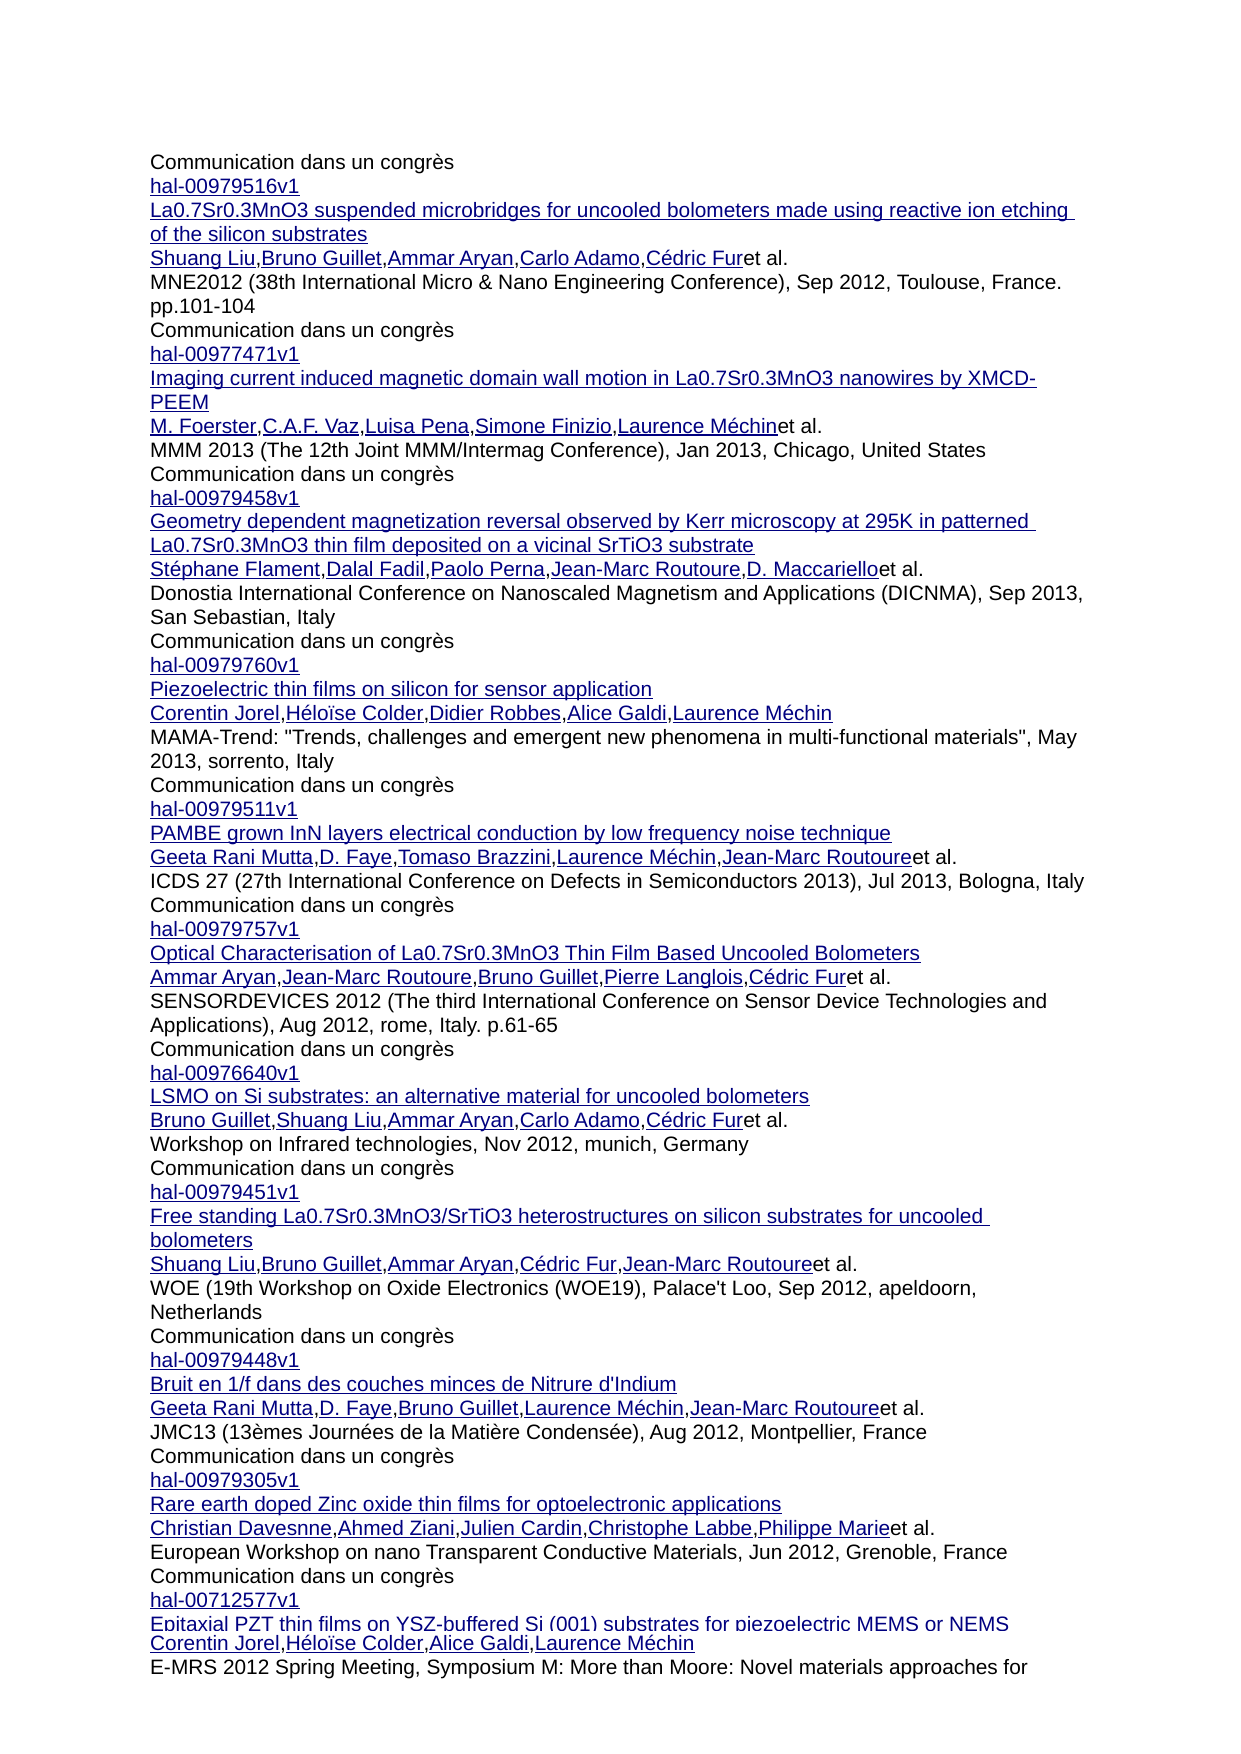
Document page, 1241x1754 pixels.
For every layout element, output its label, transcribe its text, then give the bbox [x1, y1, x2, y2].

table_cell PAMBE grown InN layers electrical conduction by low frequency noise technique Geeta Rani Mutta,D. Faye,Tomaso Brazzini,Laurence Méchin,Jean-Marc Routoureet al. ICDS 27 (27th International Conference on Defects in Semiconductors 2013), Jul 2013, Bologna, Italy Communication dans un congrès hal-00979757v1 [150, 821, 1090, 941]
table_cell Piezoelectric thin films on silicon for sensor application Corentin Jorel,Héloïse Colder,Didier Robbes,Alice Galdi,Laurence Méchin MAMA-Trend: "Trends, challenges and emergent new phenomena in multi-functional materials", May 2013, sorrento, Italy Communication dans un congrès hal-00979511v1 [150, 677, 1090, 821]
table_cell Communication dans un congrès hal-00979516v1 [150, 150, 1090, 198]
table_cell Rare earth doped Zinc oxide thin films for optoelectronic applications Christian Davesnne,Ahmed Ziani,Julien Cardin,Christophe Labbe,Philippe Marieet al. European Workshop on nano Transparent Conductive Materials, Jun 2012, Grenoble, France Communication dans un congrès hal-00712577v1 [150, 1492, 1090, 1611]
table_cell La0.7Sr0.3MnO3 suspended microbridges for uncooled bolometers made using reactive ion etching of the silicon substrates Shuang Liu,Bruno Guillet,Ammar Aryan,Carlo Adamo,Cédric Furet al. MNE2012 (38th International Micro & Nano Engineering Conference), Sep 2012, Toulouse, France. pp.101-104 Communication dans un congrès hal-00977471v1 [150, 198, 1090, 366]
table_cell Free standing La0.7Sr0.3MnO3/SrTiO3 heterostructures on silicon substrates for uncooled bolometers Shuang Liu,Bruno Guillet,Ammar Aryan,Cédric Fur,Jean-Marc Routoureet al. WOE (19th Workshop on Oxide Electronics (WOE19), Palace't Loo, Sep 2012, apeldoorn, Netherlands Communication dans un congrès hal-00979448v1 [150, 1204, 1090, 1372]
table_cell Geometry dependent magnetization reversal observed by Kerr microscopy at 295K in patterned La0.7Sr0.3MnO3 thin film deposited on a vicinal SrTiO3 substrate Stéphane Flament,Dalal Fadil,Paolo Perna,Jean-Marc Routoure,D. Maccarielloet al. Donostia International Conference on Nanoscaled Magnetism and Applications (DICNMA), Sep 2013, San Sebastian, Italy Communication dans un congrès hal-00979760v1 [150, 509, 1090, 677]
table_cell Epitaxial PZT thin films on YSZ-buffered Si (001) substrates for piezoelectric MEMS or NEMS applications Corentin Jorel,Héloïse Colder,Alice Galdi,Laurence Méchin E-MRS 2012 Spring Meeting, Symposium M: More than Moore: Novel materials approaches for functionalized Silicon based Microelectronics, May 2012, Strasbourg, France. pp.012012, ⟨10.1088/1757-899X/41/1/012012⟩ Communication dans un congrès hal-00813970v1 [150, 1611, 1090, 1679]
table_cell Optical Characterisation of La0.7Sr0.3MnO3 Thin Film Based Uncooled Bolometers Ammar Aryan,Jean-Marc Routoure,Bruno Guillet,Pierre Langlois,Cédric Furet al. SENSORDEVICES 2012 (The third International Conference on Sensor Device Technologies and Applications), Aug 2012, rome, Italy. p.61-65 Communication dans un congrès hal-00976640v1 [150, 941, 1090, 1084]
table_cell Bruit en 1/f dans des couches minces de Nitrure d'Indium Geeta Rani Mutta,D. Faye,Bruno Guillet,Laurence Méchin,Jean-Marc Routoureet al. JMC13 (13èmes Journées de la Matière Condensée), Aug 2012, Montpellier, France Communication dans un congrès hal-00979305v1 [150, 1372, 1090, 1492]
table_cell LSMO on Si substrates: an alternative material for uncooled bolometers Bruno Guillet,Shuang Liu,Ammar Aryan,Carlo Adamo,Cédric Furet al. Workshop on Infrared technologies, Nov 2012, munich, Germany Communication dans un congrès hal-00979451v1 [150, 1084, 1090, 1204]
table_cell Imaging current induced magnetic domain wall motion in La0.7Sr0.3MnO3 nanowires by XMCD-PEEM M. Foerster,C.A.F. Vaz,Luisa Pena,Simone Finizio,Laurence Méchinet al. MMM 2013 (The 12th Joint MMM/Intermag Conference), Jan 2013, Chicago, United States Communication dans un congrès hal-00979458v1 [150, 366, 1090, 509]
